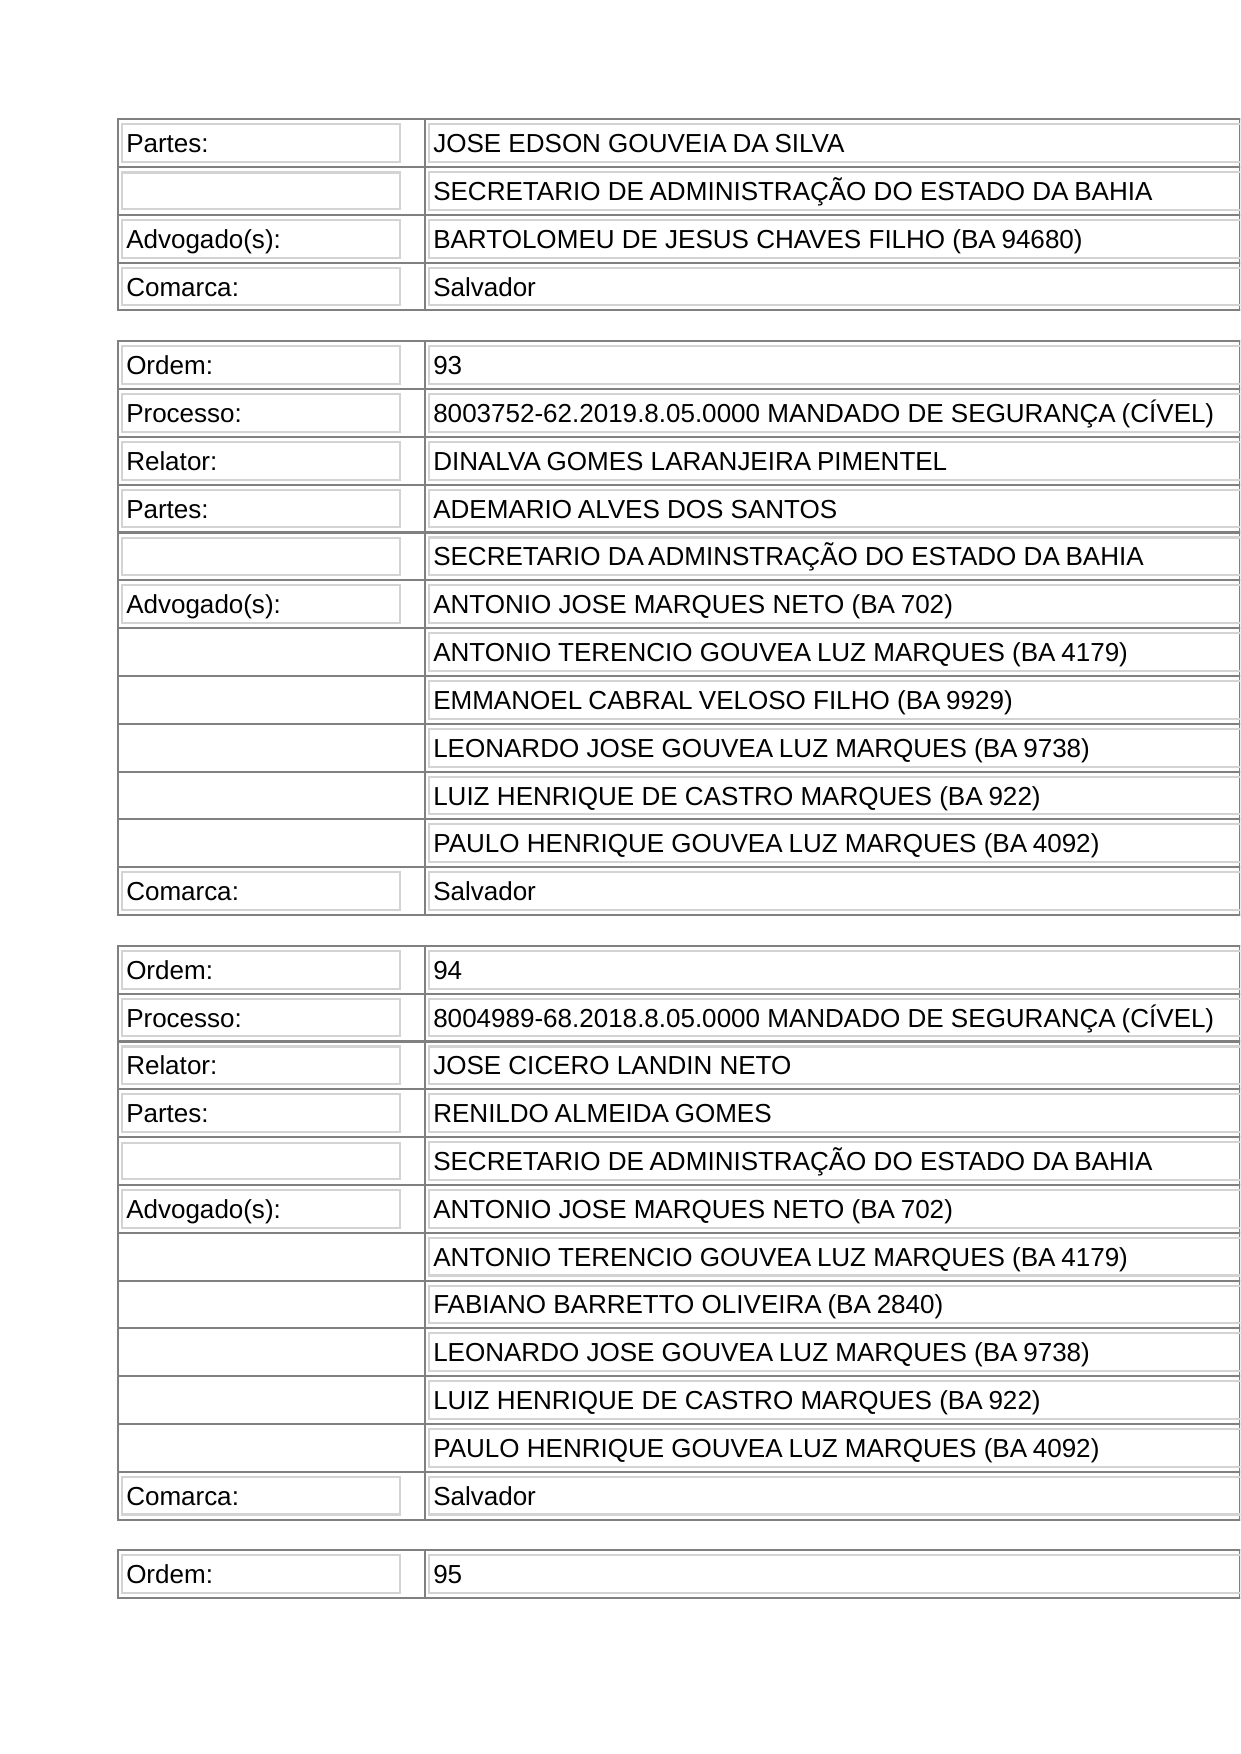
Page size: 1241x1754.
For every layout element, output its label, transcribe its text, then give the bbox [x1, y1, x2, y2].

table_cell Partes: [119, 120, 424, 166]
table_cell [119, 1138, 424, 1184]
table_cell [119, 1234, 424, 1279]
table_cell [119, 1425, 424, 1471]
table_cell SECRETARIO DA ADMINSTRAÇÃO DO ESTADO DA BAHIA [426, 534, 1239, 579]
table_cell Salvador [426, 264, 1239, 309]
table_cell Partes: [119, 1090, 424, 1136]
table_cell [119, 1282, 424, 1327]
table_cell BARTOLOMEU DE JESUS CHAVES FILHO (BA 94680) [426, 216, 1239, 262]
table_cell LUIZ HENRIQUE DE CASTRO MARQUES (BA 922) [426, 773, 1239, 818]
table_cell [119, 168, 424, 214]
table_cell Processo: [119, 390, 424, 436]
table_cell PAULO HENRIQUE GOUVEA LUZ MARQUES (BA 4092) [426, 1425, 1239, 1471]
table_cell PAULO HENRIQUE GOUVEA LUZ MARQUES (BA 4092) [426, 820, 1239, 866]
table_cell Comarca: [119, 1473, 424, 1518]
table_cell Comarca: [119, 868, 424, 914]
table_cell [119, 1377, 424, 1423]
table_cell LEONARDO JOSE GOUVEA LUZ MARQUES (BA 9738) [426, 725, 1239, 771]
table_cell SECRETARIO DE ADMINISTRAÇÃO DO ESTADO DA BAHIA [426, 168, 1239, 214]
table_header 95 [426, 1551, 1239, 1597]
table_cell JOSE CICERO LANDIN NETO [426, 1043, 1239, 1088]
table_cell Comarca: [119, 264, 424, 309]
table_header Ordem: [119, 342, 424, 388]
table_cell EMMANOEL CABRAL VELOSO FILHO (BA 9929) [426, 677, 1239, 723]
table_cell [119, 725, 424, 771]
table_cell Salvador [426, 1473, 1239, 1518]
table_cell ANTONIO JOSE MARQUES NETO (BA 702) [426, 581, 1239, 627]
table_header 94 [426, 947, 1239, 993]
table_cell [119, 629, 424, 675]
table_cell Processo: [119, 995, 424, 1040]
table_header 93 [426, 342, 1239, 388]
table_cell DINALVA GOMES LARANJEIRA PIMENTEL [426, 438, 1239, 484]
table_cell ANTONIO TERENCIO GOUVEA LUZ MARQUES (BA 4179) [426, 629, 1239, 675]
table_cell Salvador [426, 868, 1239, 914]
table_header Ordem: [119, 1551, 424, 1597]
table_cell Partes: [119, 486, 424, 531]
table_cell FABIANO BARRETTO OLIVEIRA (BA 2840) [426, 1282, 1239, 1327]
table_cell Relator: [119, 438, 424, 484]
table_cell LEONARDO JOSE GOUVEA LUZ MARQUES (BA 9738) [426, 1329, 1239, 1375]
table_cell Relator: [119, 1043, 424, 1088]
table_cell RENILDO ALMEIDA GOMES [426, 1090, 1239, 1136]
table_cell LUIZ HENRIQUE DE CASTRO MARQUES (BA 922) [426, 1377, 1239, 1423]
table_cell [119, 677, 424, 723]
table_cell Advogado(s): [119, 1186, 424, 1232]
table_cell 8003752-62.2019.8.05.0000 MANDADO DE SEGURANÇA (CÍVEL) [426, 390, 1239, 436]
table_cell JOSE EDSON GOUVEIA DA SILVA [426, 120, 1239, 166]
table_cell [119, 820, 424, 866]
table_cell SECRETARIO DE ADMINISTRAÇÃO DO ESTADO DA BAHIA [426, 1138, 1239, 1184]
table_cell [119, 773, 424, 818]
table_cell 8004989-68.2018.8.05.0000 MANDADO DE SEGURANÇA (CÍVEL) [426, 995, 1239, 1040]
table_header Ordem: [119, 947, 424, 993]
table_cell [119, 534, 424, 579]
table_cell Advogado(s): [119, 216, 424, 262]
table_cell [119, 1329, 424, 1375]
table_cell ADEMARIO ALVES DOS SANTOS [426, 486, 1239, 531]
table_cell ANTONIO TERENCIO GOUVEA LUZ MARQUES (BA 4179) [426, 1234, 1239, 1279]
table_cell ANTONIO JOSE MARQUES NETO (BA 702) [426, 1186, 1239, 1232]
table_cell Advogado(s): [119, 581, 424, 627]
